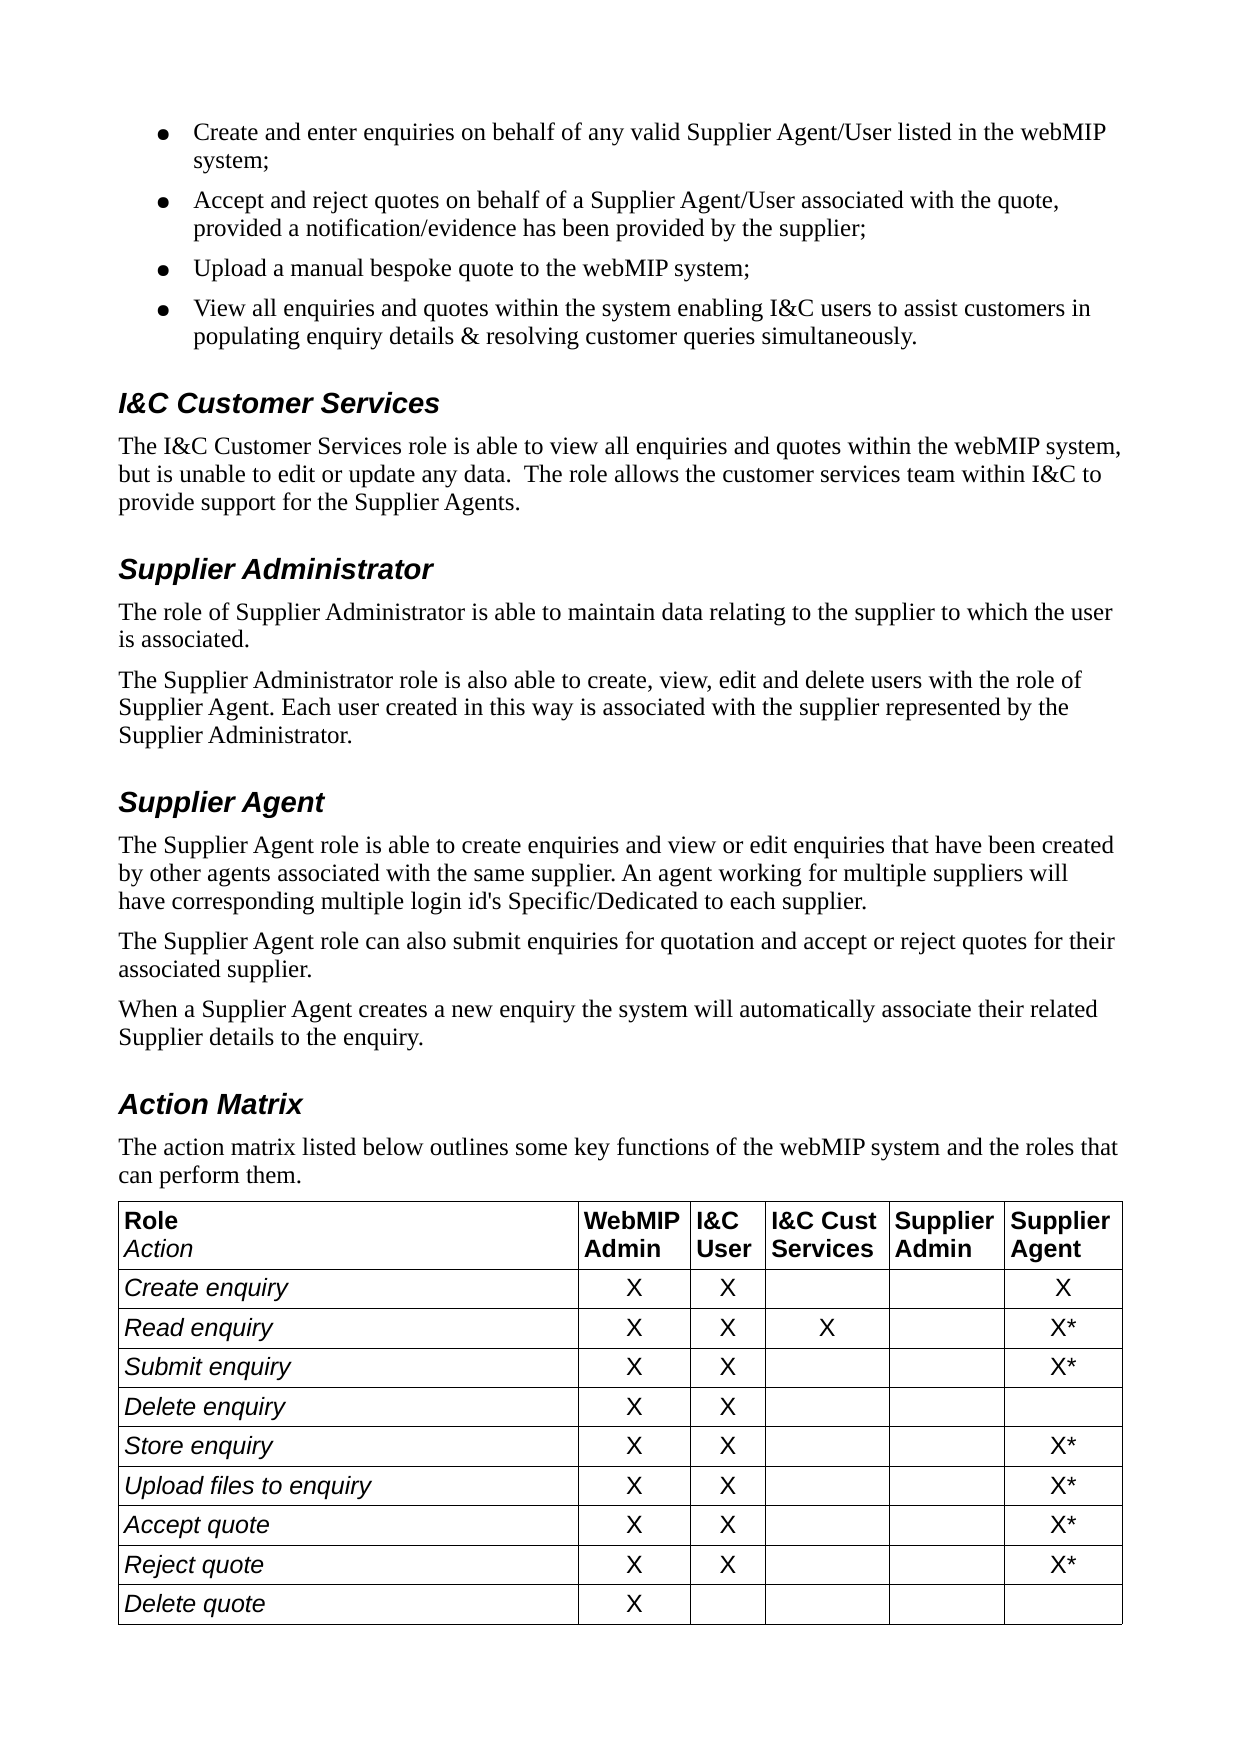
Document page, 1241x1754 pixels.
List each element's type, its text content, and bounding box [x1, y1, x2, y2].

table_cell [890, 1309, 1004, 1347]
table_cell [890, 1388, 1004, 1426]
table_cell X [579, 1467, 690, 1505]
table_cell X [579, 1349, 690, 1387]
table_cell X* [1005, 1546, 1122, 1584]
table_cell X [691, 1467, 765, 1505]
table_cell X [579, 1309, 690, 1347]
table_cell X [691, 1427, 765, 1466]
text The Supplier Administrator role is also able to create, view, edit and delete users with the role of Supplier Agent. Each user created in this way is associated with the supplier represented by the Supplier Administrator. [118, 666, 1122, 749]
list Accept and reject quotes on behalf of a Supplier Agent/User associated with the quote, provided a notification/evidence has been provided by the supplier; [156, 186, 1122, 241]
table_cell X [579, 1388, 690, 1426]
table_cell X* [1005, 1309, 1122, 1347]
table_header Role Action [119, 1202, 578, 1268]
subtitle Supplier Administrator [118, 553, 1122, 585]
table_cell Delete enquiry [119, 1388, 578, 1426]
table_header WebMIP Admin [579, 1202, 690, 1268]
table_cell [691, 1585, 765, 1624]
table_cell [766, 1506, 889, 1545]
table_cell Store enquiry [119, 1427, 578, 1466]
subtitle Supplier Agent [118, 786, 1122, 819]
table_cell X [766, 1309, 889, 1347]
table_cell [890, 1467, 1004, 1505]
table_cell X [579, 1585, 690, 1624]
table_cell Read enquiry [119, 1309, 578, 1347]
text The Supplier Agent role is able to create enquiries and view or edit enquiries that have been created by other agents associated with the same supplier. An agent working for multiple suppliers will have corresponding multiple login id's Specific/Dedicated to each supplier. [118, 832, 1122, 915]
list Upload a manual bespoke quote to the webMIP system; [156, 254, 1122, 282]
table_cell [890, 1427, 1004, 1466]
table_cell [766, 1388, 889, 1426]
table_cell [890, 1546, 1004, 1584]
table_cell Delete quote [119, 1585, 578, 1624]
text The Supplier Agent role can also submit enquiries for quotation and accept or reject quotes for their associated supplier. [118, 927, 1122, 983]
subtitle I&C Customer Services [118, 387, 1122, 420]
table_cell Reject quote [119, 1546, 578, 1584]
table_cell Upload files to enquiry [119, 1467, 578, 1505]
text The I&C Customer Services role is able to view all enquiries and quotes within the webMIP system, but is unable to edit or update any data. The role allows the customer services team within I&C to provide support for the Supplier Agents. [118, 432, 1122, 515]
table_cell X [691, 1506, 765, 1545]
table_cell [766, 1546, 889, 1584]
table_cell [890, 1270, 1004, 1308]
table_cell X [579, 1270, 690, 1308]
table_cell X [691, 1349, 765, 1387]
table_cell X [579, 1506, 690, 1545]
table_cell [766, 1427, 889, 1466]
subtitle Action Matrix [118, 1088, 1122, 1121]
table_cell X [579, 1427, 690, 1466]
table_header Supplier Agent [1005, 1202, 1122, 1268]
table_cell X [691, 1546, 765, 1584]
text The role of Supplier Administrator is able to maintain data relating to the supplier to which the user is associated. [118, 598, 1122, 653]
table_header I&C User [691, 1202, 765, 1268]
table_cell X* [1005, 1427, 1122, 1466]
table_cell X [691, 1388, 765, 1426]
table_cell [766, 1270, 889, 1308]
table_cell [890, 1585, 1004, 1624]
table_cell X [1005, 1270, 1122, 1308]
table_cell [890, 1349, 1004, 1387]
list View all enquiries and quotes within the system enabling I&C users to assist customers in populating enquiry details & resolving customer queries simultaneously. [156, 294, 1122, 349]
table_cell X [691, 1270, 765, 1308]
table_cell [1005, 1388, 1122, 1426]
table_cell Submit enquiry [119, 1349, 578, 1387]
table_header Supplier Admin [890, 1202, 1004, 1268]
table_cell [890, 1506, 1004, 1545]
text The action matrix listed below outlines some key functions of the webMIP system and the roles that can perform them. [118, 1133, 1122, 1188]
table_cell Create enquiry [119, 1270, 578, 1308]
table_cell [1005, 1585, 1122, 1624]
table_cell X [579, 1546, 690, 1584]
table_cell X* [1005, 1467, 1122, 1505]
table_cell X [691, 1309, 765, 1347]
table_cell X* [1005, 1349, 1122, 1387]
table_cell X* [1005, 1506, 1122, 1545]
table_header I&C Cust Services [766, 1202, 889, 1268]
table_cell [766, 1467, 889, 1505]
list Create and enter enquiries on behalf of any valid Supplier Agent/User listed in the webMIP system; [156, 118, 1122, 173]
table_cell [766, 1349, 889, 1387]
table_cell Accept quote [119, 1506, 578, 1545]
text When a Supplier Agent creates a new enquiry the system will automatically associate their related Supplier details to the enquiry. [118, 995, 1122, 1051]
table_cell [766, 1585, 889, 1624]
